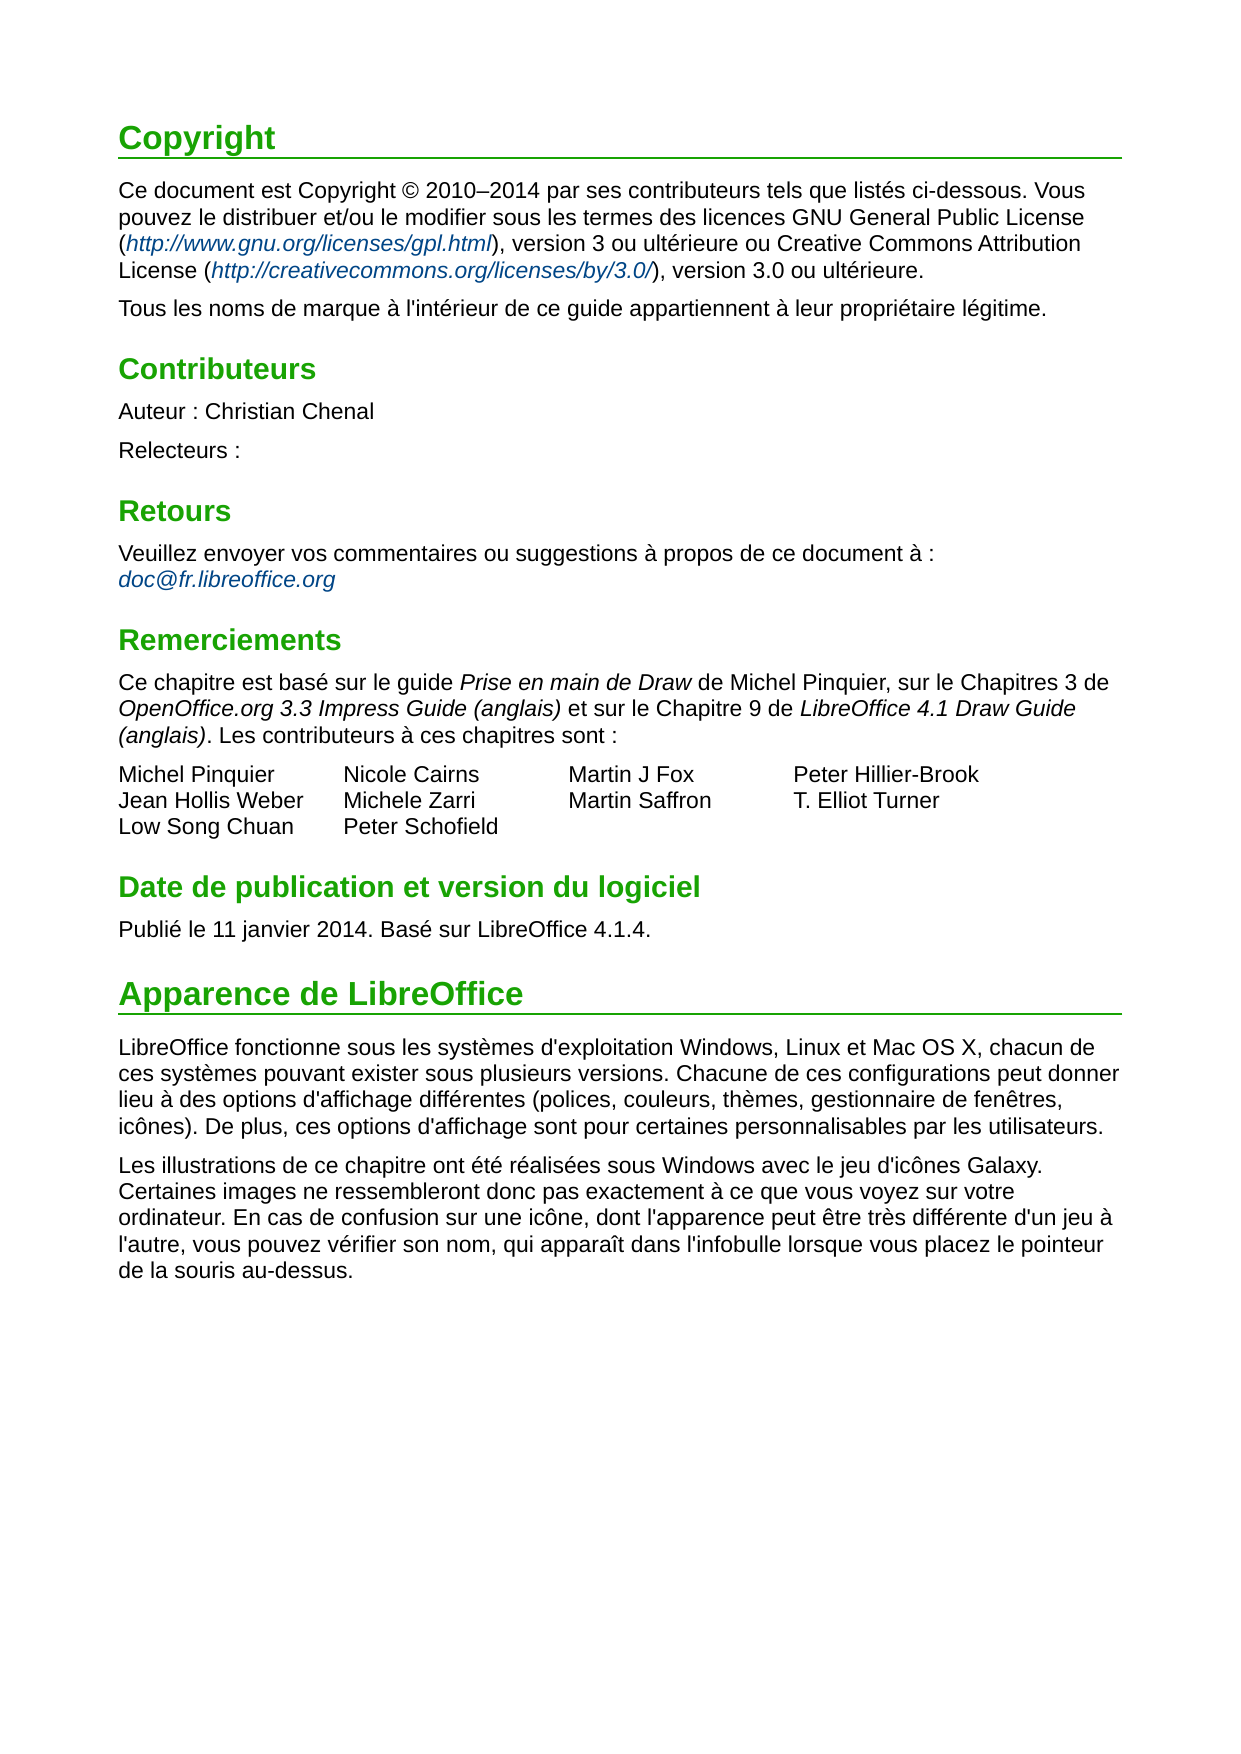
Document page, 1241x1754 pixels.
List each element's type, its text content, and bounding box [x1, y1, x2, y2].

text Ce document est Copyright © 2010–2014 par ses contributeurs tels que listés ci-dessous. Vous pouvez le distribuer et/ou le modifier sous les termes des licences GNU General Public License (http://www.gnu.org/licenses/gpl.html), version 3 ou ultérieure ou Creative Commons Attribution License (http://creativecommons.org/licenses/by/3.0/), version 3.0 ou ultérieure. [118, 177, 1122, 283]
text Les illustrations de ce chapitre ont été réalisées sous Windows avec le jeu d'icônes Galaxy. Certaines images ne ressembleront donc pas exactement à ce que vous voyez sur votre ordinateur. En cas de confusion sur une icône, dont l'apparence peut être très différente d'un jeu à l'autre, vous pouvez vérifier son nom, qui apparaît dans l'infobulle lorsque vous placez le pointeur de la souris au-dessus. [118, 1152, 1122, 1283]
text Retours [118, 493, 1122, 527]
text Date de publication et version du logiciel [118, 869, 1122, 904]
text Veuillez envoyer vos commentaires ou suggestions à propos de ce document à : doc@fr.libreoffice.org [118, 540, 1122, 593]
subtitle Apparence de LibreOffice [118, 974, 1122, 1013]
text Ce chapitre est basé sur le guide Prise en main de Draw de Michel Pinquier, sur le Chapitres 3 de OpenOffice.org 3.3 Impress Guide (anglais) et sur le Chapitre 9 de LibreOffice 4.1 Draw Guide (anglais). Les contributeurs à ces chapitres sont : [118, 669, 1122, 748]
text Michel Pinquier Nicole Cairns Martin J Fox Peter Hillier-Brook Jean Hollis Weber Michele Zarri Martin Saffron T. Elliot Turner Low Song Chuan Peter Schofield [118, 761, 1122, 840]
text Tous les noms de marque à l'intérieur de ce guide appartiennent à leur propriétaire légitime. [118, 295, 1122, 322]
text Contributeurs [118, 351, 1122, 386]
text Remerciements [118, 622, 1122, 657]
text Publié le 11 janvier 2014. Basé sur LibreOffice 4.1.4. [118, 916, 1122, 942]
text LibreOffice fonctionne sous les systèmes d'exploitation Windows, Linux et Mac OS X, chacun de ces systèmes pouvant exister sous plusieurs versions. Chacune de ces configurations peut donner lieu à des options d'affichage différentes (polices, couleurs, thèmes, gestionnaire de fenêtres, icônes). De plus, ces options d'affichage sont pour certaines personnalisables par les utilisateurs. [118, 1034, 1122, 1139]
text Relecteurs : [118, 437, 1122, 463]
text Auteur : Christian Chenal [118, 398, 1122, 424]
subtitle Copyright [118, 118, 1122, 157]
